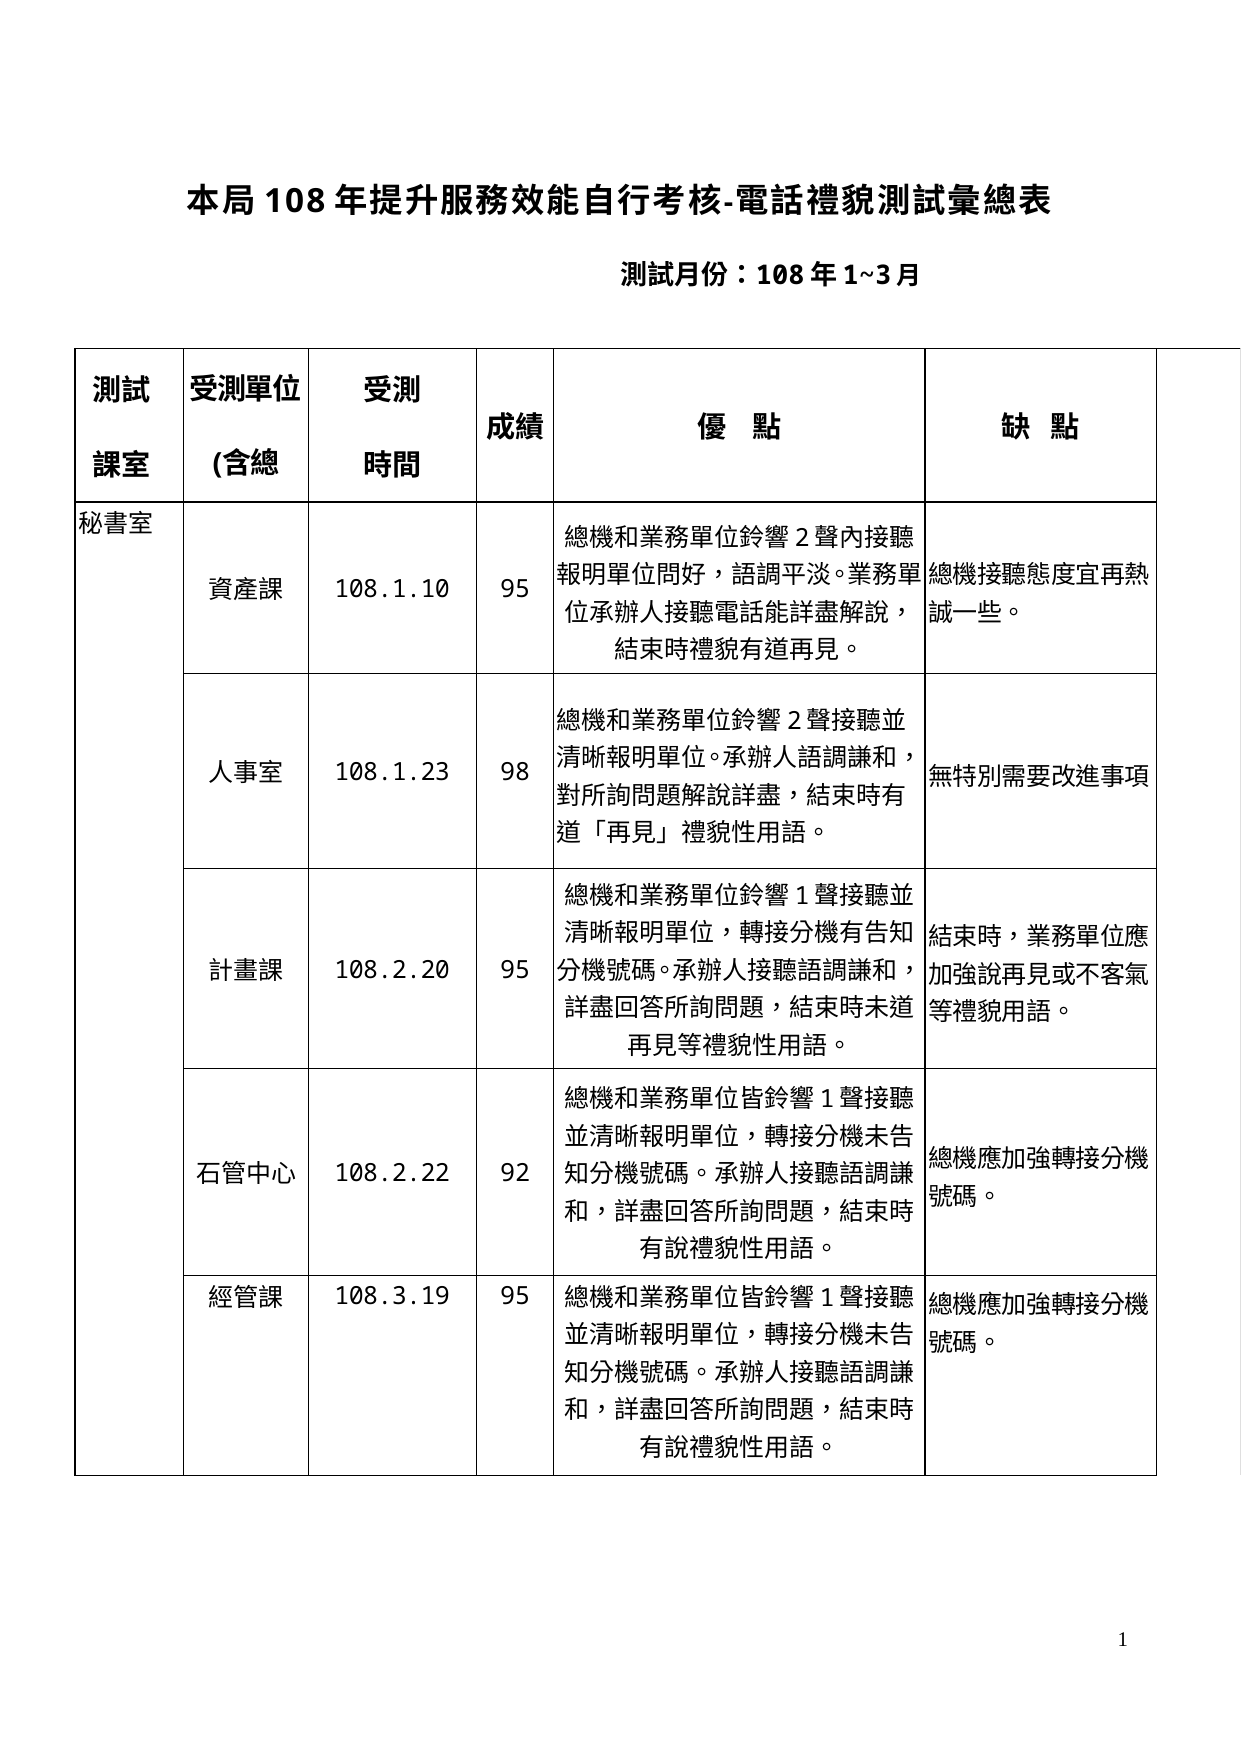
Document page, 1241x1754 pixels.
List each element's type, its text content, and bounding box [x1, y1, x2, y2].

table_cell 92 [477, 1069, 553, 1275]
table_cell [1157, 673, 1240, 868]
table_cell 108.2.22 [309, 1069, 476, 1275]
table_cell 108.2.20 [309, 869, 476, 1068]
table_header 優 點 [554, 349, 924, 501]
table_cell 計畫課 [184, 869, 308, 1068]
table_header 測試 課室 [76, 349, 183, 501]
table_cell 95 [477, 503, 553, 673]
table_cell 總機和業務單位鈴響2聲接聽並清晰報明單位。承辦人語調謙和，對所詢問題解說詳盡，結束時有道「再見」禮貌性用語。 [554, 674, 924, 868]
table_cell 秘書室 [76, 503, 183, 1475]
table_header 受測 時間 [309, 349, 476, 501]
table_cell 總機應加強轉接分機號碼。 [926, 1069, 1156, 1275]
table_cell 95 [477, 1276, 553, 1475]
table_cell 98 [477, 674, 553, 868]
table_cell [1157, 1068, 1240, 1275]
table_cell 人事室 [184, 674, 308, 868]
table_cell 總機和業務單位鈴響2聲內接聽報明單位問好，語調平淡。業務單位承辦人接聽電話能詳盡解說，結束時禮貌有道再見。 [554, 503, 924, 673]
table_header 受測單位 (含總機） [184, 349, 308, 501]
table_cell 95 [477, 869, 553, 1068]
table_header 缺 點 [926, 349, 1156, 501]
table_cell 無特別需要改進事項 [926, 674, 1156, 868]
table_cell 石管中心 [184, 1069, 308, 1275]
table_cell 108.1.23 [309, 674, 476, 868]
table_cell [1157, 868, 1240, 1068]
table_cell 資產課 [184, 503, 308, 673]
table_header [1157, 349, 1240, 501]
table_cell 總機和業務單位皆鈴響1聲接聽並清晰報明單位，轉接分機未告知分機號碼。承辦人接聽語調謙和，詳盡回答所詢問題，結束時有說禮貌性用語。 [554, 1276, 924, 1475]
table_cell 總機和業務單位鈴響1聲接聽並清晰報明單位，轉接分機有告知分機號碼。承辦人接聽語調謙和，詳盡回答所詢問題，結束時未道再見等禮貌性用語。 [554, 869, 924, 1068]
table_cell 總機和業務單位皆鈴響1聲接聽並清晰報明單位，轉接分機未告知分機號碼。承辦人接聽語調謙和，詳盡回答所詢問題，結束時有說禮貌性用語。 [554, 1069, 924, 1275]
text 本局108年提升服務效能自行考核-電話禮貌測試彙總表 測試月份：108年1~3月 [112, 160, 1128, 310]
table_cell 108.3.19 [309, 1276, 476, 1475]
table_cell 108.1.10 [309, 503, 476, 673]
table_header 成績 [477, 349, 553, 501]
table_cell [1157, 501, 1240, 673]
table_cell [1157, 1275, 1240, 1475]
table_cell 總機應加強轉接分機號碼。 [926, 1276, 1156, 1475]
table_cell 經管課 [184, 1276, 308, 1475]
table_cell 總機接聽態度宜再熱誠一些。 [926, 503, 1156, 673]
table_cell 結束時，業務單位應加強說再見或不客氣等禮貌用語。 [926, 869, 1156, 1068]
